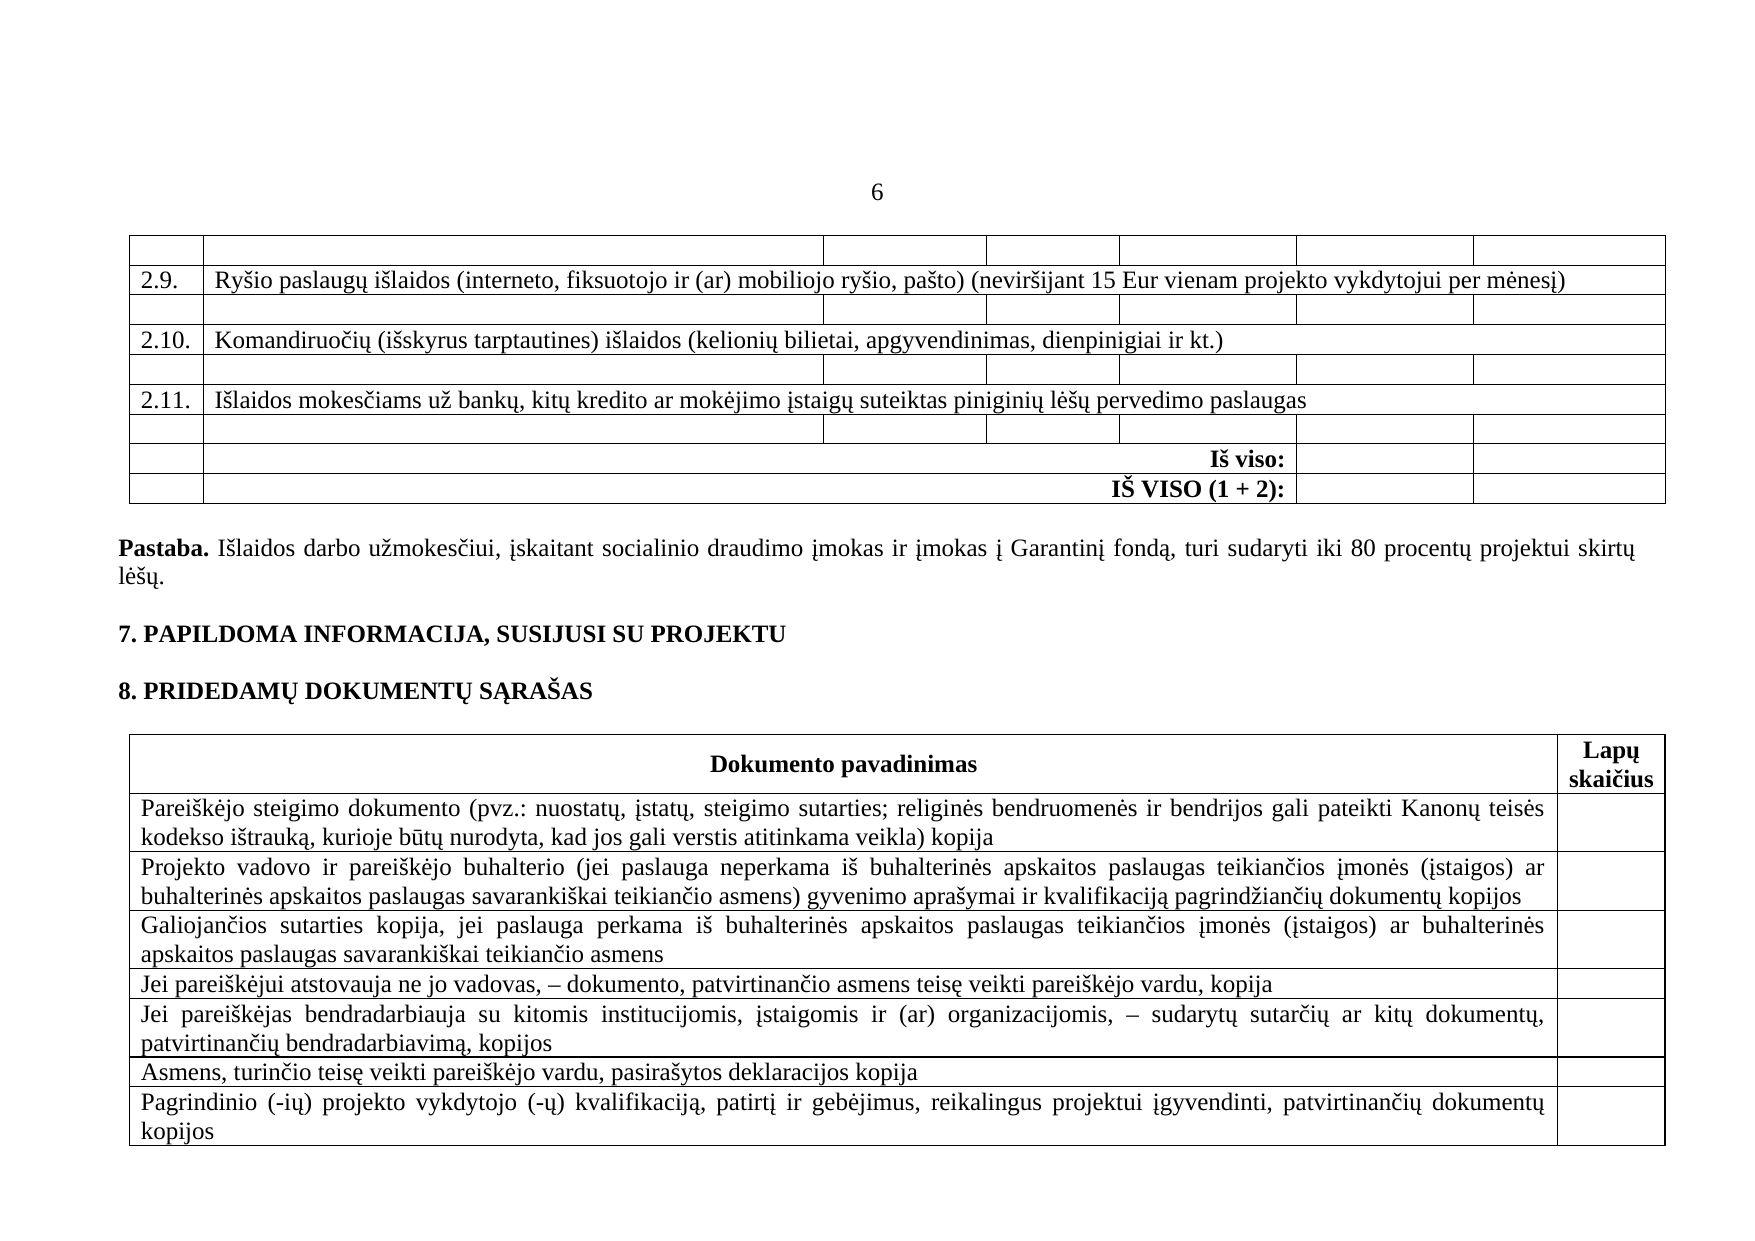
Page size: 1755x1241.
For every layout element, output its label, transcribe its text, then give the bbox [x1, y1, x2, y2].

table_cell [1474, 236, 1665, 264]
table_cell [987, 355, 1119, 384]
table_cell Ryšio paslaugų išlaidos (interneto, fiksuotojo ir (ar) mobiliojo ryšio, pašto) (neviršijant 15 Eur vienam projekto vykdytojui per mėnesį) [204, 266, 1665, 294]
table_cell Komandiruočių (išskyrus tarptautines) išlaidos (kelionių bilietai, apgyvendinimas, dienpinigiai ir kt.) [204, 325, 1665, 354]
table_cell [130, 236, 203, 264]
table_cell [130, 474, 203, 503]
table_cell [1297, 444, 1473, 473]
table_cell [1297, 415, 1473, 443]
table_cell [824, 295, 986, 324]
table_cell Jei pareiškėjas bendradarbiauja su kitomis institucijomis, įstaigomis ir (ar) organizacijomis, – sudarytų sutarčių ar kitų dokumentų, patvirtinančių bendradarbiavimą, kopijos [130, 999, 1557, 1056]
table_header Lapų skaičius [1558, 735, 1664, 792]
table_cell [130, 295, 203, 324]
table_cell [1474, 415, 1665, 443]
table_cell 2.11. [130, 385, 203, 413]
table_cell [1558, 852, 1664, 909]
table_cell [1558, 1087, 1664, 1145]
table_cell [1558, 911, 1664, 968]
table_cell [987, 236, 1119, 264]
text Pastaba. Išlaidos darbo užmokesčiui, įskaitant socialinio draudimo įmokas ir įmokas į Garantinį fondą, turi sudaryti iki 80 procentų projektui skirtų lėšų. [118, 533, 1636, 590]
text 7. PAPILDOMA INFORMACIJA, SUSIJUSI SU PROJEKTU [118, 619, 1636, 648]
table_cell [204, 355, 823, 384]
table_cell [987, 415, 1119, 443]
table_cell [130, 444, 203, 473]
table_cell [1297, 474, 1473, 503]
table_cell [1120, 236, 1296, 264]
table_cell [1474, 474, 1665, 503]
table_cell Iš viso: [204, 444, 1296, 473]
table_cell Asmens, turinčio teisę veikti pareiškėjo vardu, pasirašytos deklaracijos kopija [130, 1058, 1557, 1086]
table_cell [1558, 794, 1664, 851]
table_header Dokumento pavadinimas [130, 735, 1557, 792]
table_cell [1474, 295, 1665, 324]
table_cell 2.9. [130, 266, 203, 294]
table_cell [204, 295, 823, 324]
table_cell Jei pareiškėjui atstovauja ne jo vadovas, – dokumento, patvirtinančio asmens teisę veikti pareiškėjo vardu, kopija [130, 969, 1557, 998]
table_cell [204, 415, 823, 443]
table_cell Pareiškėjo steigimo dokumento (pvz.: nuostatų, įstatų, steigimo sutarties; religinės bendruomenės ir bendrijos gali pateikti Kanonų teisės kodekso ištrauką, kurioje būtų nurodyta, kad jos gali verstis atitinkama veikla) kopija [130, 794, 1557, 851]
table_cell [1558, 999, 1664, 1056]
table_cell [1558, 1058, 1664, 1086]
table_cell [1297, 236, 1473, 264]
table_cell Projekto vadovo ir pareiškėjo buhalterio (jei paslauga neperkama iš buhalterinės apskaitos paslaugas teikiančios įmonės (įstaigos) ar buhalterinės apskaitos paslaugas savarankiškai teikiančio asmens) gyvenimo aprašymai ir kvalifikaciją pagrindžiančių dokumentų kopijos [130, 852, 1557, 909]
table_cell Galiojančios sutarties kopija, jei paslauga perkama iš buhalterinės apskaitos paslaugas teikiančios įmonės (įstaigos) ar buhalterinės apskaitos paslaugas savarankiškai teikiančio asmens [130, 911, 1557, 968]
table_cell [1558, 969, 1664, 998]
table_cell [1297, 355, 1473, 384]
table_cell [130, 415, 203, 443]
table_cell [824, 236, 986, 264]
table_cell [1120, 415, 1296, 443]
table_cell [987, 295, 1119, 324]
table_cell Pagrindinio (-ių) projekto vykdytojo (-ų) kvalifikaciją, patirtį ir gebėjimus, reikalingus projektui įgyvendinti, patvirtinančių dokumentų kopijos [130, 1087, 1557, 1145]
table_cell [204, 236, 823, 264]
text 8. PRIDEDAMŲ DOKUMENTŲ SĄRAŠAS [118, 676, 1636, 705]
table_cell [1120, 295, 1296, 324]
table_cell [1474, 444, 1665, 473]
table_cell [824, 355, 986, 384]
table_cell [1474, 355, 1665, 384]
table_cell [130, 355, 203, 384]
table_cell 2.10. [130, 325, 203, 354]
table_cell IŠ VISO (1 + 2): [204, 474, 1296, 503]
table_cell [1120, 355, 1296, 384]
table_cell [824, 415, 986, 443]
table_cell [1297, 295, 1473, 324]
table_cell Išlaidos mokesčiams už bankų, kitų kredito ar mokėjimo įstaigų suteiktas piniginių lėšų pervedimo paslaugas [204, 385, 1665, 413]
